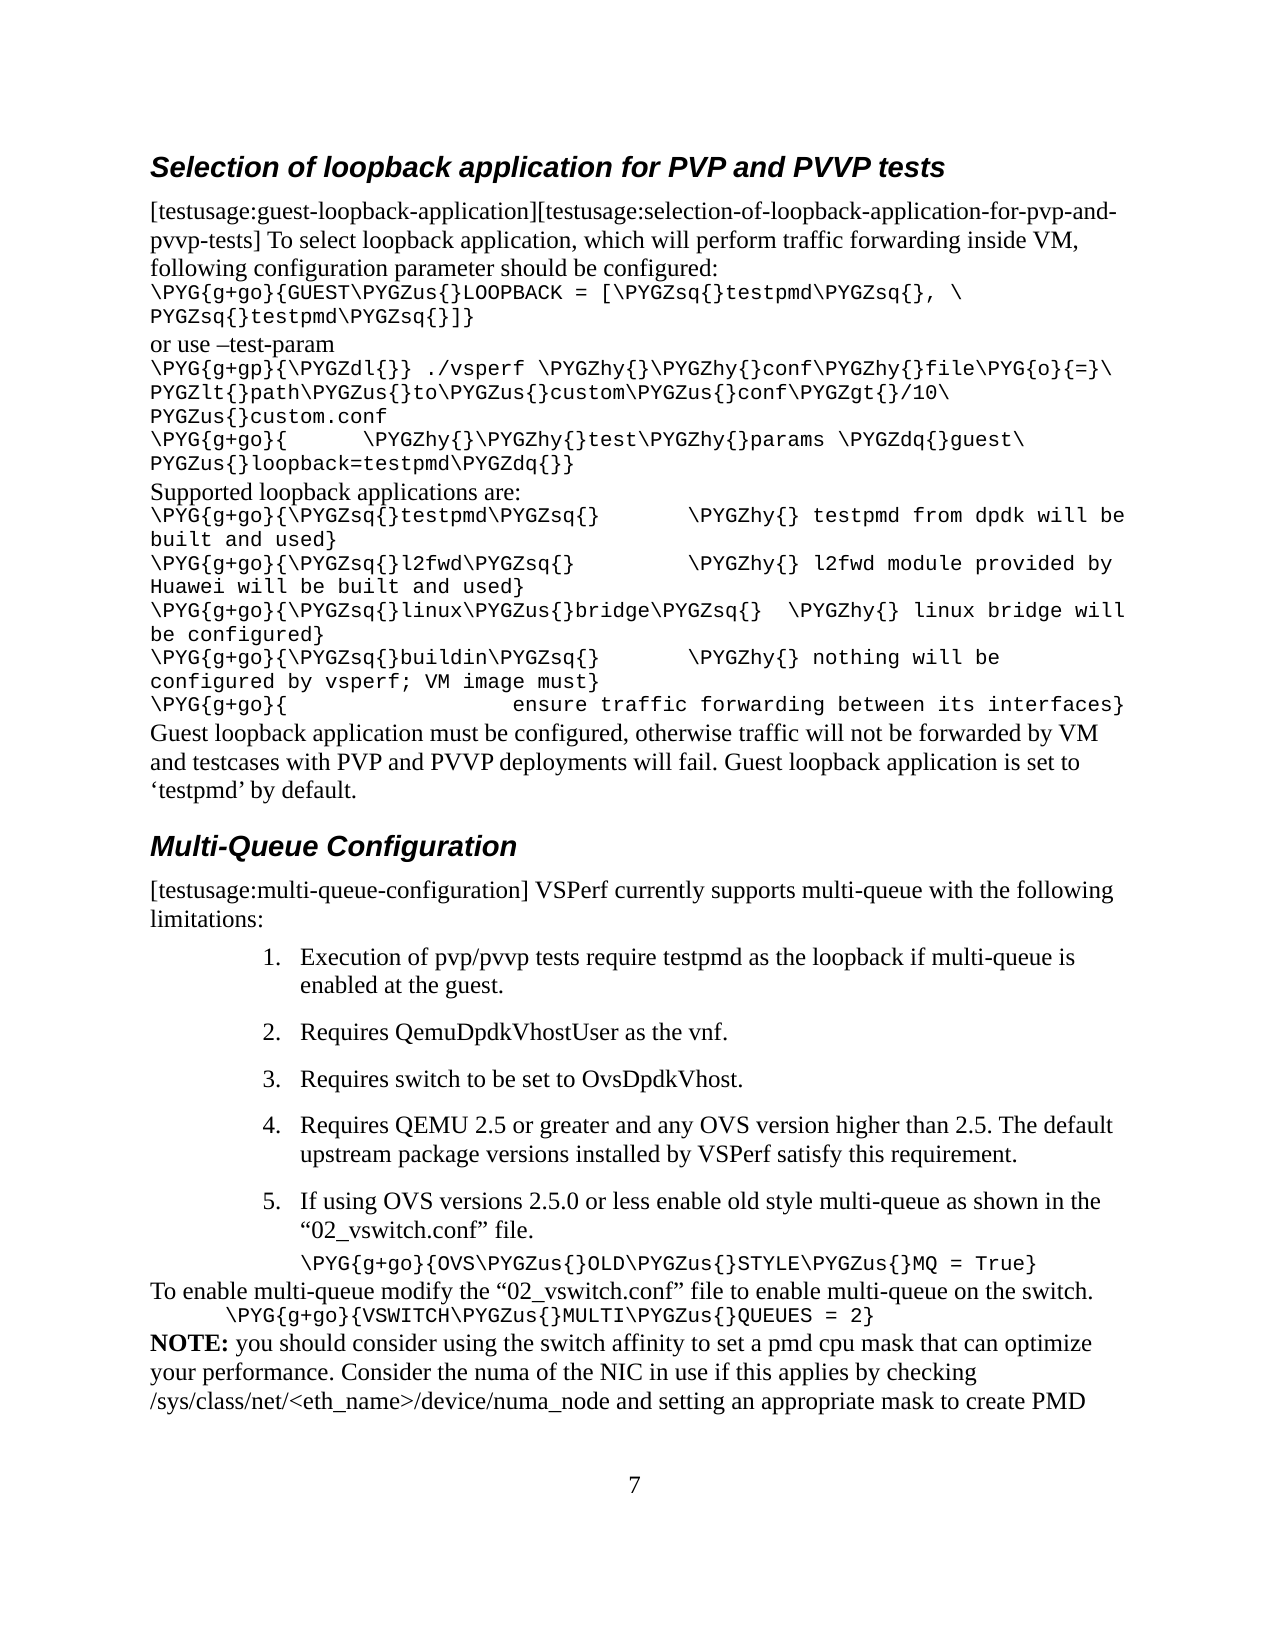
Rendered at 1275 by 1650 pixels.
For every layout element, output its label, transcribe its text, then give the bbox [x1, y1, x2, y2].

text Guest loopback application must be configured, otherwise traffic will not be forwarded by VM and testcases with PVP and PVVP deployments will fail. Guest loopback application is set to ‘testpmd’ by default. [150, 718, 1125, 804]
text \PYG{g+go}{\PYGZsq{}linux\PYGZus{}bridge\PYGZsq{} \PYGZhy{} linux bridge will be configured} [150, 600, 1125, 647]
subtitle Multi-Queue Configuration [150, 829, 1125, 863]
subtitle Selection of loopback application for PVP and PVVP tests [150, 150, 1125, 183]
text \PYG{g+go}{\PYGZsq{}testpmd\PYGZsq{} \PYGZhy{} testpmd from dpdk will be built and used} [150, 505, 1125, 553]
list Requires switch to be set to OvsDpdkVhost. [262, 1064, 1125, 1093]
text \PYG{g+go}{GUEST\PYGZus{}LOOPBACK = [\PYGZsq{}testpmd\PYGZsq{}, \PYGZsq{}testpmd\PYGZsq{}]} [150, 282, 1125, 329]
list Requires QEMU 2.5 or greater and any OVS version higher than 2.5. The default upstream package versions installed by VSPerf satisfy this requirement. [262, 1111, 1125, 1168]
text [testusage:multi-queue-configuration] VSPerf currently supports multi-queue with the following limitations: [150, 875, 1125, 933]
text \PYG{g+go}{ \PYGZhy{}\PYGZhy{}test\PYGZhy{}params \PYGZdq{}guest\PYGZus{}loopback=testpmd\PYGZdq{}} [150, 429, 1125, 477]
text \PYG{g+go}{VSWITCH\PYGZus{}MULTI\PYGZus{}QUEUES = 2} [225, 1305, 1125, 1328]
text NOTE: you should consider using the switch affinity to set a pmd cpu mask that can optimize your performance. Consider the numa of the NIC in use if this applies by checking /sys/class/net/<eth_name>/device/numa_node and setting an appropriate mask to create PMD [150, 1328, 1125, 1415]
text To enable multi-queue modify the “02_vswitch.conf” file to enable multi-queue on the switch. [150, 1276, 1125, 1305]
text \PYG{g+go}{ ensure traffic forwarding between its interfaces} [150, 694, 1125, 718]
text \PYG{g+go}{\PYGZsq{}l2fwd\PYGZsq{} \PYGZhy{} l2fwd module provided by Huawei will be built and used} [150, 553, 1125, 600]
list Requires QemuDpdkVhostUser as the vnf. [262, 1017, 1125, 1046]
text [testusage:guest-loopback-application][testusage:selection-of-loopback-application-for-pvp-and-pvvp-tests] To select loopback application, which will perform traffic forwarding inside VM, following configuration parameter should be configured: [150, 196, 1125, 282]
text or use –test-param [150, 329, 1125, 358]
list Execution of pvp/pvvp tests require testpmd as the loopback if multi-queue is enabled at the guest. [262, 942, 1125, 999]
text \PYG{g+go}{OVS\PYGZus{}OLD\PYGZus{}STYLE\PYGZus{}MQ = True} [300, 1252, 1125, 1276]
list If using OVS versions 2.5.0 or less enable old style multi-queue as shown in the “02_vswitch.conf” file. [262, 1186, 1125, 1243]
text \PYG{g+go}{\PYGZsq{}buildin\PYGZsq{} \PYGZhy{} nothing will be configured by vsperf; VM image must} [150, 647, 1125, 694]
text Supported loopback applications are: [150, 477, 1125, 505]
text \PYG{g+gp}{\PYGZdl{}} ./vsperf \PYGZhy{}\PYGZhy{}conf\PYGZhy{}file\PYG{o}{=}\PYGZlt{}path\PYGZus{}to\PYGZus{}custom\PYGZus{}conf\PYGZgt{}/10\PYGZus{}custom.conf [150, 358, 1125, 429]
